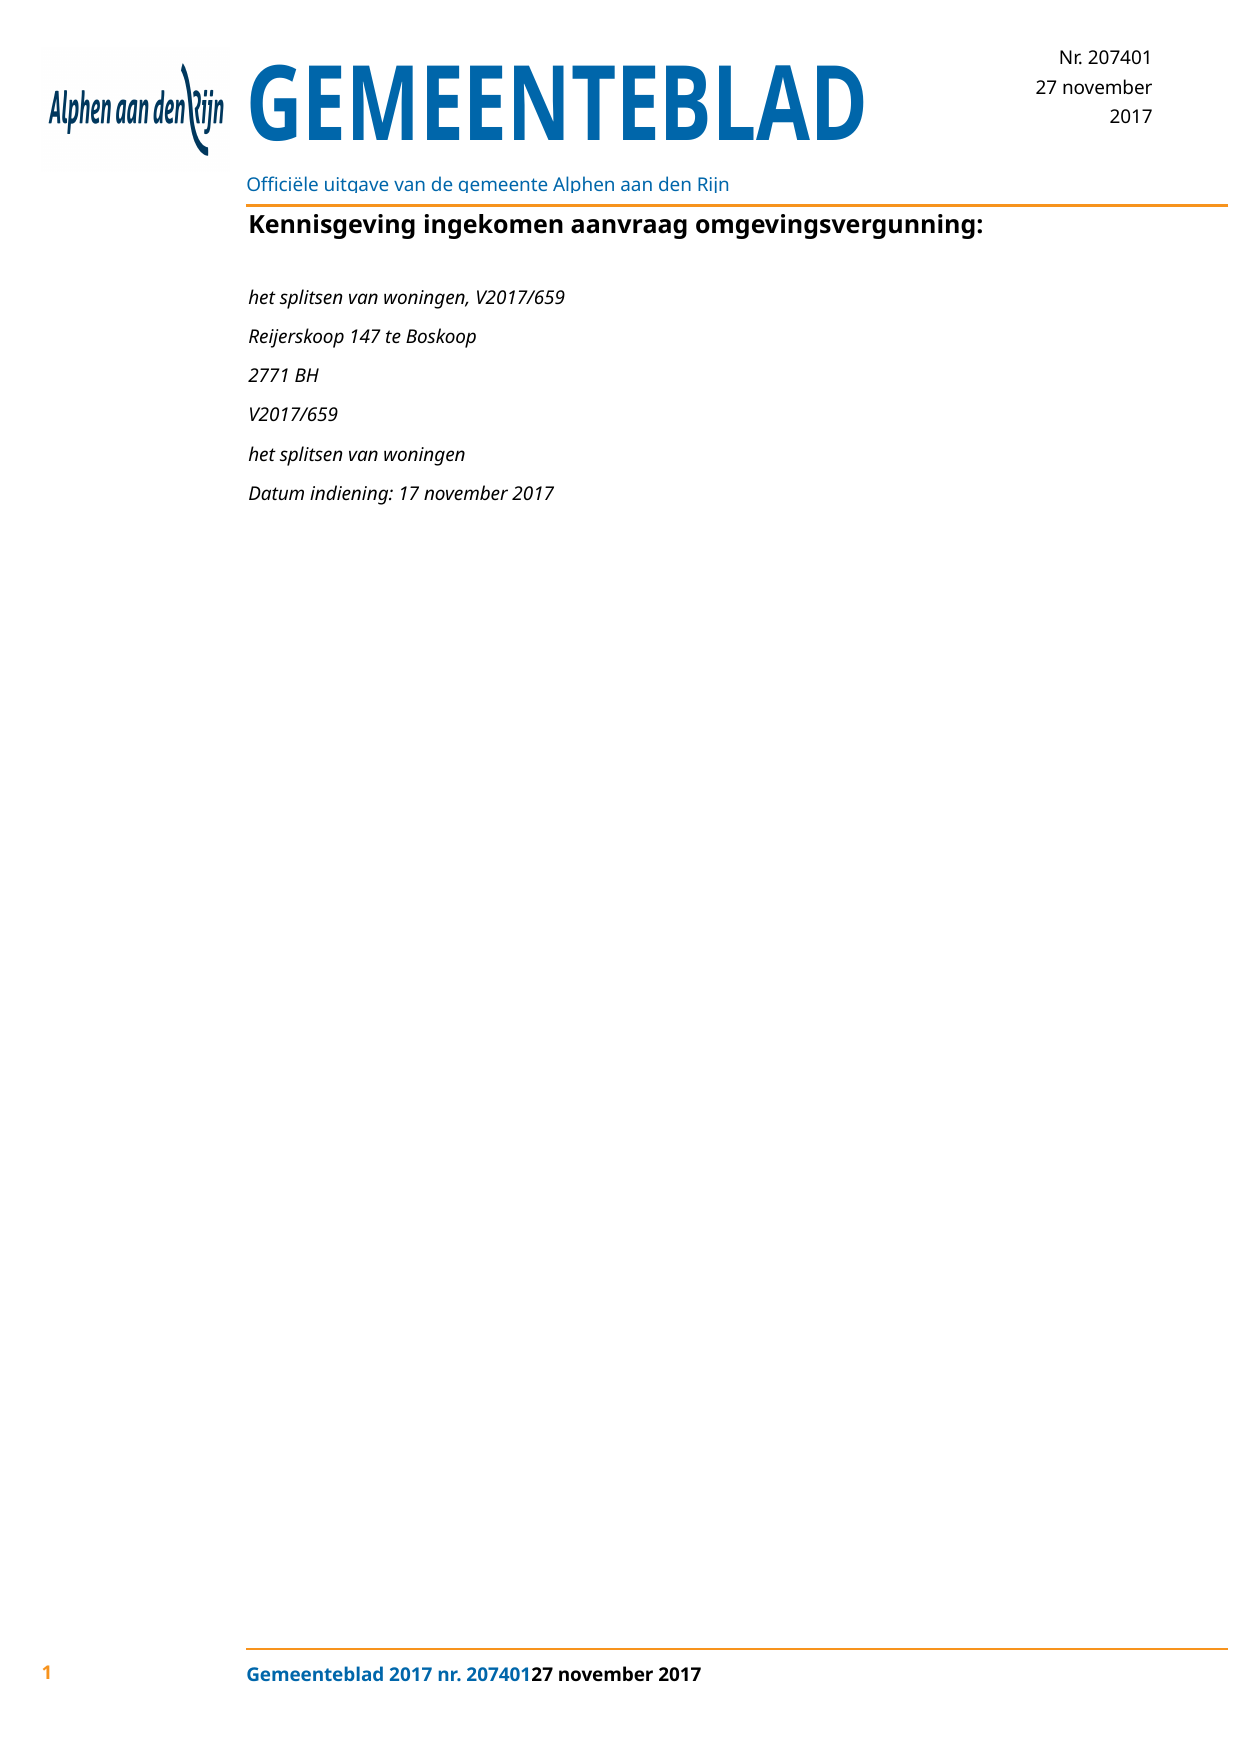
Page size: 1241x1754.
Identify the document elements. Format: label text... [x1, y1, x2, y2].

text Reijerskoop 147 te Boskoop [248, 323, 1152, 349]
picture [41, 47, 231, 172]
text het splitsen van woningen [248, 441, 1152, 467]
text Kennisgeving ingekomen aanvraag omgevingsvergunning: [248, 207, 1152, 241]
text V2017/659 [248, 402, 1152, 427]
text het splitsen van woningen, V2017/659 [248, 284, 1152, 309]
text Datum indiening: 17 november 2017 [248, 480, 1152, 506]
text 2771 BH [248, 362, 1152, 388]
